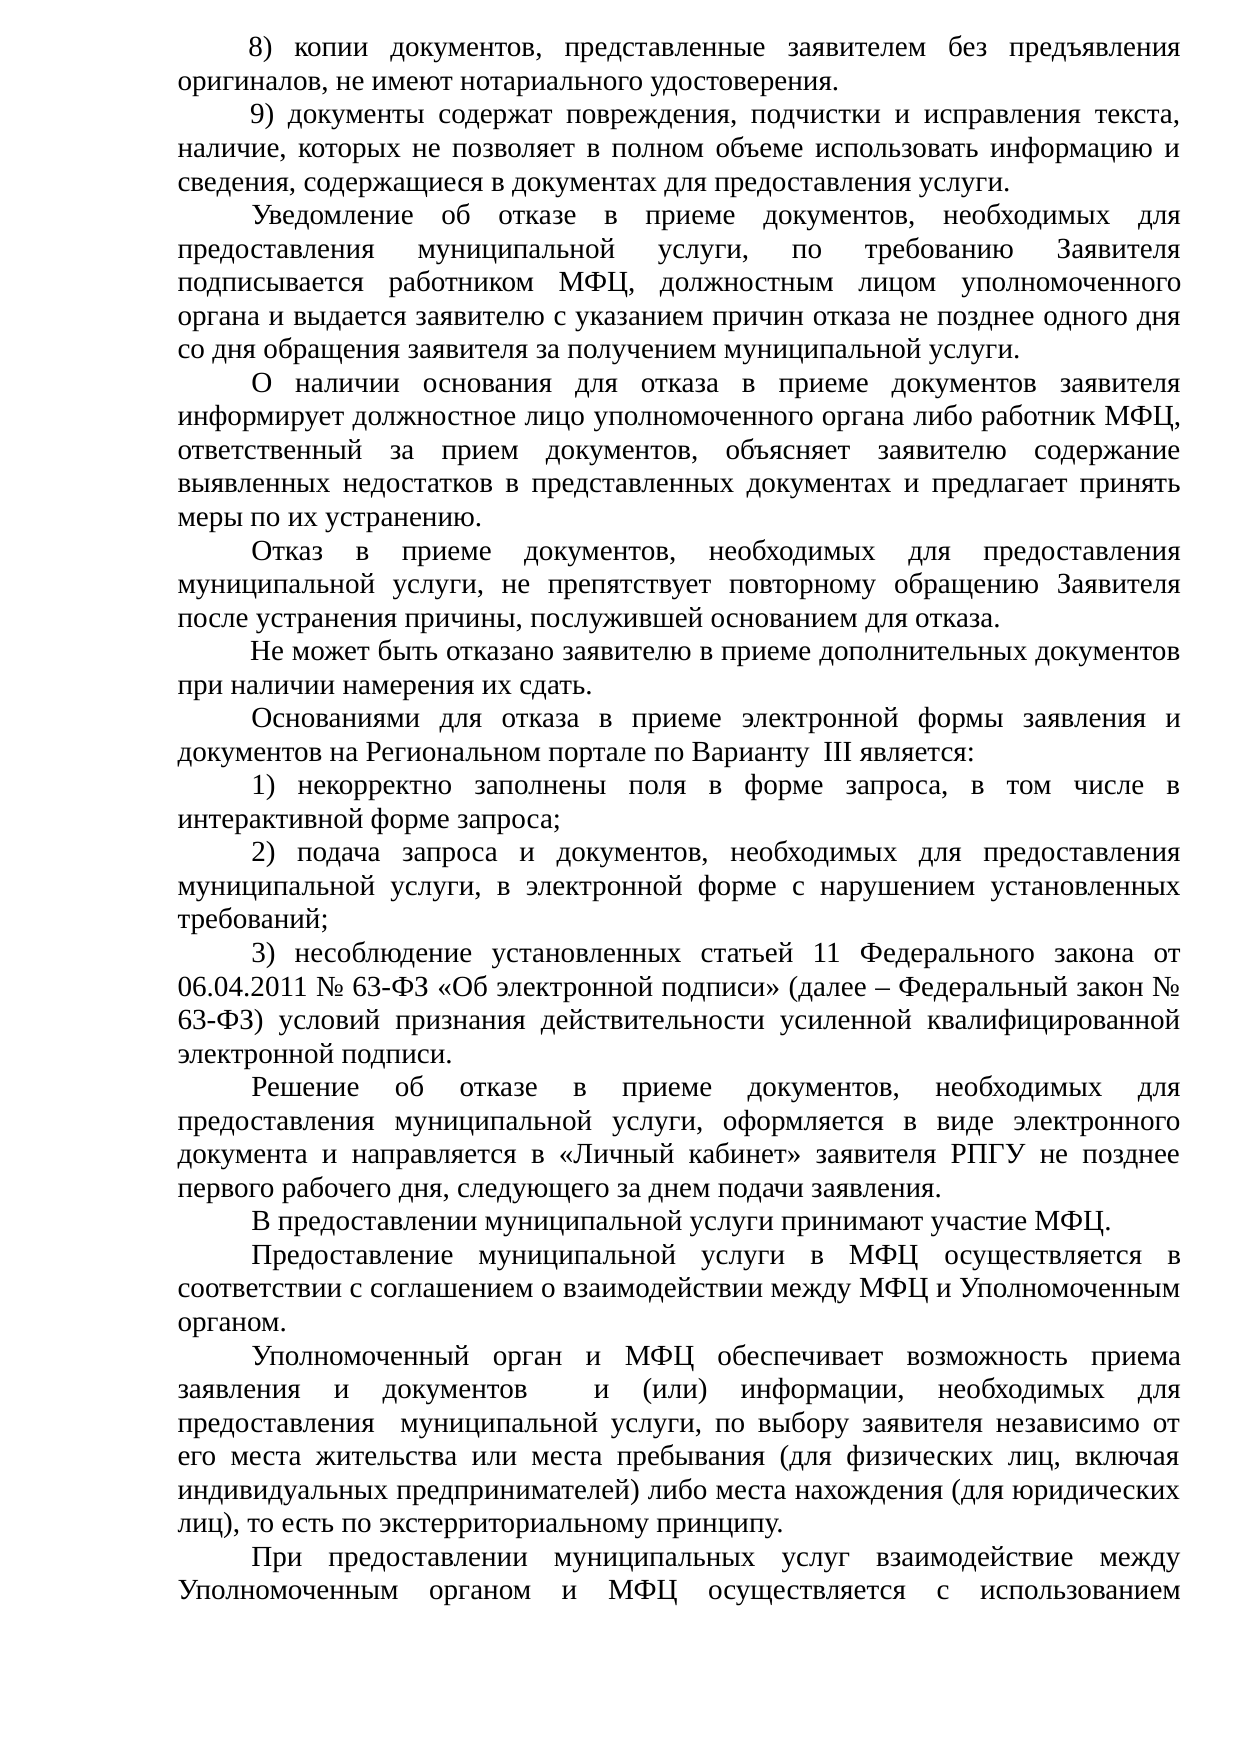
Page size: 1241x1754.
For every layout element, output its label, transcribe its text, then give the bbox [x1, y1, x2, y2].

text При предоставлении муниципальных услуг взаимодействие между Уполномоченным органом и МФЦ осуществляется с использованием [177, 1539, 1181, 1606]
text 1) некорректно заполнены поля в форме запроса, в том числе в интерактивной форме запроса; [177, 767, 1181, 834]
text О наличии основания для отказа в приеме документов заявителя информирует должностное лицо уполномоченного органа либо работник МФЦ, ответственный за прием документов, объясняет заявителю содержание выявленных недостатков в представленных документах и предлагает принять меры по их устранению. [177, 365, 1181, 533]
text 8) копии документов, представленные заявителем без предъявления оригиналов, не имеют нотариального удостоверения. [177, 29, 1181, 97]
text Не может быть отказано заявителю в приеме дополнительных документов при наличии намерения их сдать. [177, 633, 1181, 700]
text 2) подача запроса и документов, необходимых для предоставления муниципальной услуги, в электронной форме с нарушением установленных требований; [177, 834, 1181, 935]
text Уполномоченный орган и МФЦ обеспечивает возможность приема заявления и документов и (или) информации, необходимых для предоставления муниципальной услуги, по выбору заявителя независимо от его места жительства или места пребывания (для физических лиц, включая индивидуальных предпринимателей) либо места нахождения (для юридических лиц), то есть по экстерриториальному принципу. [177, 1338, 1181, 1539]
text 9) документы содержат повреждения, подчистки и исправления текста, наличие, которых не позволяет в полном объеме использовать информацию и сведения, содержащиеся в документах для предоставления услуги. [177, 97, 1181, 197]
text В предоставлении муниципальной услуги принимают участие МФЦ. [177, 1203, 1181, 1237]
text Основаниями для отказа в приеме электронной формы заявления и документов на Региональном портале по Варианту III является: [177, 700, 1181, 767]
text 3) несоблюдение установленных статьей 11 Федерального закона от 06.04.2011 № 63-ФЗ «Об электронной подписи» (далее – Федеральный закон № 63-ФЗ) условий признания действительности усиленной квалифицированной электронной подписи. [177, 935, 1181, 1069]
text Уведомление об отказе в приеме документов, необходимых для предоставления муниципальной услуги, по требованию Заявителя подписывается работником МФЦ, должностным лицом уполномоченного органа и выдается заявителю с указанием причин отказа не позднее одного дня со дня обращения заявителя за получением муниципальной услуги. [177, 197, 1181, 365]
text Решение об отказе в приеме документов, необходимых для предоставления муниципальной услуги, оформляется в виде электронного документа и направляется в «Личный кабинет» заявителя РПГУ не позднее первого рабочего дня, следующего за днем подачи заявления. [177, 1069, 1181, 1203]
text Предоставление муниципальной услуги в МФЦ осуществляется в соответствии с соглашением о взаимодействии между МФЦ и Уполномоченным органом. [177, 1237, 1181, 1338]
text Отказ в приеме документов, необходимых для предоставления муниципальной услуги, не препятствует повторному обращению Заявителя после устранения причины, послужившей основанием для отказа. [177, 533, 1181, 633]
